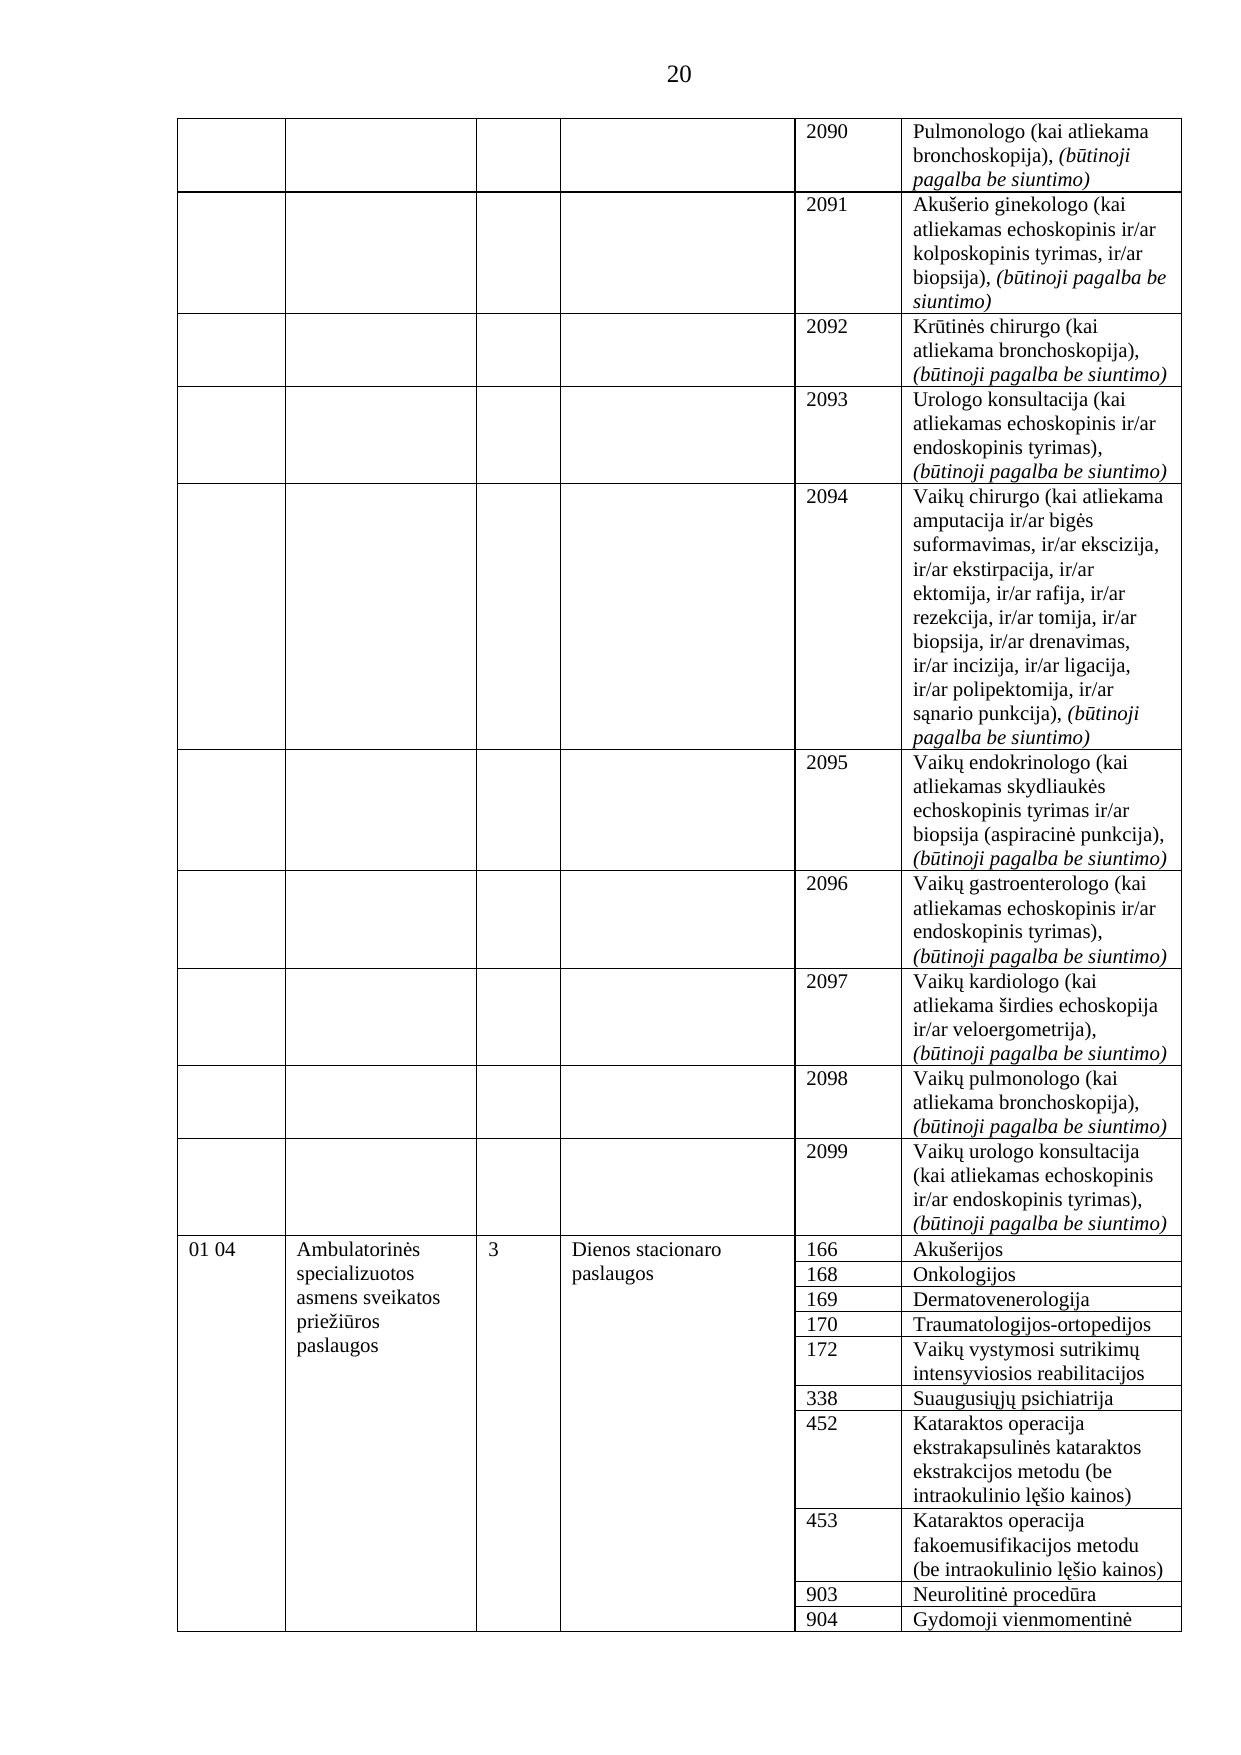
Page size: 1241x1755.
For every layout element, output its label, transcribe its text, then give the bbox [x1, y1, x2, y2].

table_cell 168 [796, 1262, 901, 1286]
table_cell 2099 [796, 1139, 901, 1235]
table_cell 2094 [796, 484, 901, 749]
table_cell [178, 750, 285, 870]
table_cell 3 [477, 1236, 560, 1631]
table_cell [561, 1066, 794, 1138]
table_cell [286, 1139, 476, 1235]
table_cell [178, 969, 285, 1065]
table_cell [286, 871, 476, 968]
table_cell 904 [796, 1607, 901, 1631]
table_cell 2093 [796, 387, 901, 483]
table_cell 172 [796, 1337, 901, 1385]
table_cell Vaikų pulmonologo (kai atliekama bronchoskopija), (būtinoji pagalba be siuntimo) [902, 1066, 1181, 1138]
table_cell Neurolitinė procedūra [902, 1582, 1181, 1606]
table_cell [178, 314, 285, 386]
table_cell [477, 119, 560, 191]
table_cell 166 [796, 1236, 901, 1261]
table_cell [561, 871, 794, 968]
table_cell 169 [796, 1287, 901, 1311]
table_cell [178, 193, 285, 313]
table_cell Vaikų endokrinologo (kai atliekamas skydliaukės echoskopinis tyrimas ir/ar biopsija (aspiracinė punkcija), (būtinoji pagalba be siuntimo) [902, 750, 1181, 870]
table_cell [561, 484, 794, 749]
table_cell [178, 1139, 285, 1235]
table_cell 2098 [796, 1066, 901, 1138]
table_cell [477, 387, 560, 483]
table_cell [286, 1066, 476, 1138]
table_cell 453 [796, 1509, 901, 1581]
table_cell Onkologijos [902, 1262, 1181, 1286]
table_cell Ambulatorinės specializuotos asmens sveikatos priežiūros paslaugos [286, 1236, 476, 1631]
table_cell [561, 193, 794, 313]
table_cell [561, 314, 794, 386]
table_cell 2090 [796, 119, 901, 191]
table_cell Kataraktos operacija fakoemusifikacijos metodu (be intraokulinio lęšio kainos) [902, 1509, 1181, 1581]
table_cell [286, 387, 476, 483]
table_cell [477, 871, 560, 968]
table_cell 338 [796, 1386, 901, 1410]
table_cell Vaikų gastroenterologo (kai atliekamas echoskopinis ir/ar endoskopinis tyrimas), (būtinoji pagalba be siuntimo) [902, 871, 1181, 968]
table_cell 01 04 [178, 1236, 285, 1631]
table_cell Kataraktos operacija ekstrakapsulinės kataraktos ekstrakcijos metodu (be intraokulinio lęšio kainos) [902, 1411, 1181, 1507]
table_cell 452 [796, 1411, 901, 1507]
table_cell [477, 484, 560, 749]
table_cell 2097 [796, 969, 901, 1065]
table_cell [178, 871, 285, 968]
table_cell Vaikų vystymosi sutrikimų intensyviosios reabilitacijos [902, 1337, 1181, 1385]
table_cell Pulmonologo (kai atliekama bronchoskopija), (būtinoji pagalba be siuntimo) [902, 119, 1181, 191]
table_cell [561, 969, 794, 1065]
table_cell [286, 750, 476, 870]
table_cell [477, 969, 560, 1065]
table_cell [561, 750, 794, 870]
table_cell Urologo konsultacija (kai atliekamas echoskopinis ir/ar endoskopinis tyrimas), (būtinoji pagalba be siuntimo) [902, 387, 1181, 483]
table_cell [286, 969, 476, 1065]
table_cell [561, 387, 794, 483]
table_cell Traumatologijos-ortopedijos [902, 1312, 1181, 1336]
table_cell [561, 119, 794, 191]
table_cell Dermatovenerologija [902, 1287, 1181, 1311]
table_cell [178, 387, 285, 483]
table_cell Dienos stacionaro paslaugos [561, 1236, 794, 1631]
table_cell 903 [796, 1582, 901, 1606]
table_cell [286, 484, 476, 749]
table_cell [286, 314, 476, 386]
table_cell Suaugusiųjų psichiatrija [902, 1386, 1181, 1410]
table_cell Vaikų urologo konsultacija (kai atliekamas echoskopinis ir/ar endoskopinis tyrimas), (būtinoji pagalba be siuntimo) [902, 1139, 1181, 1235]
table_cell [178, 119, 285, 191]
table_cell Vaikų kardiologo (kai atliekama širdies echoskopija ir/ar veloergometrija), (būtinoji pagalba be siuntimo) [902, 969, 1181, 1065]
table_cell 2096 [796, 871, 901, 968]
table_cell [477, 750, 560, 870]
table_cell 2091 [796, 193, 901, 313]
table_cell [477, 193, 560, 313]
table_cell [477, 314, 560, 386]
table_cell 2095 [796, 750, 901, 870]
table_cell [561, 1139, 794, 1235]
table_cell 170 [796, 1312, 901, 1336]
table_cell [286, 193, 476, 313]
table_cell [286, 119, 476, 191]
table_cell [477, 1139, 560, 1235]
table_cell 2092 [796, 314, 901, 386]
table_cell [477, 1066, 560, 1138]
table_cell Akušerijos [902, 1236, 1181, 1261]
table_cell [178, 1066, 285, 1138]
table_cell Akušerio ginekologo (kai atliekamas echoskopinis ir/ar kolposkopinis tyrimas, ir/ar biopsija), (būtinoji pagalba be siuntimo) [902, 193, 1181, 313]
table_cell Vaikų chirurgo (kai atliekama amputacija ir/ar bigės suformavimas, ir/ar ekscizija, ir/ar ekstirpacija, ir/ar ektomija, ir/ar rafija, ir/ar rezekcija, ir/ar tomija, ir/ar biopsija, ir/ar drenavimas, ir/ar incizija, ir/ar ligacija, ir/ar polipektomija, ir/ar sąnario punkcija), (būtinoji pagalba be siuntimo) [902, 484, 1181, 749]
table_cell Gydomoji vienmomentinė [902, 1607, 1181, 1631]
table_cell [178, 484, 285, 749]
table_cell Krūtinės chirurgo (kai atliekama bronchoskopija), (būtinoji pagalba be siuntimo) [902, 314, 1181, 386]
